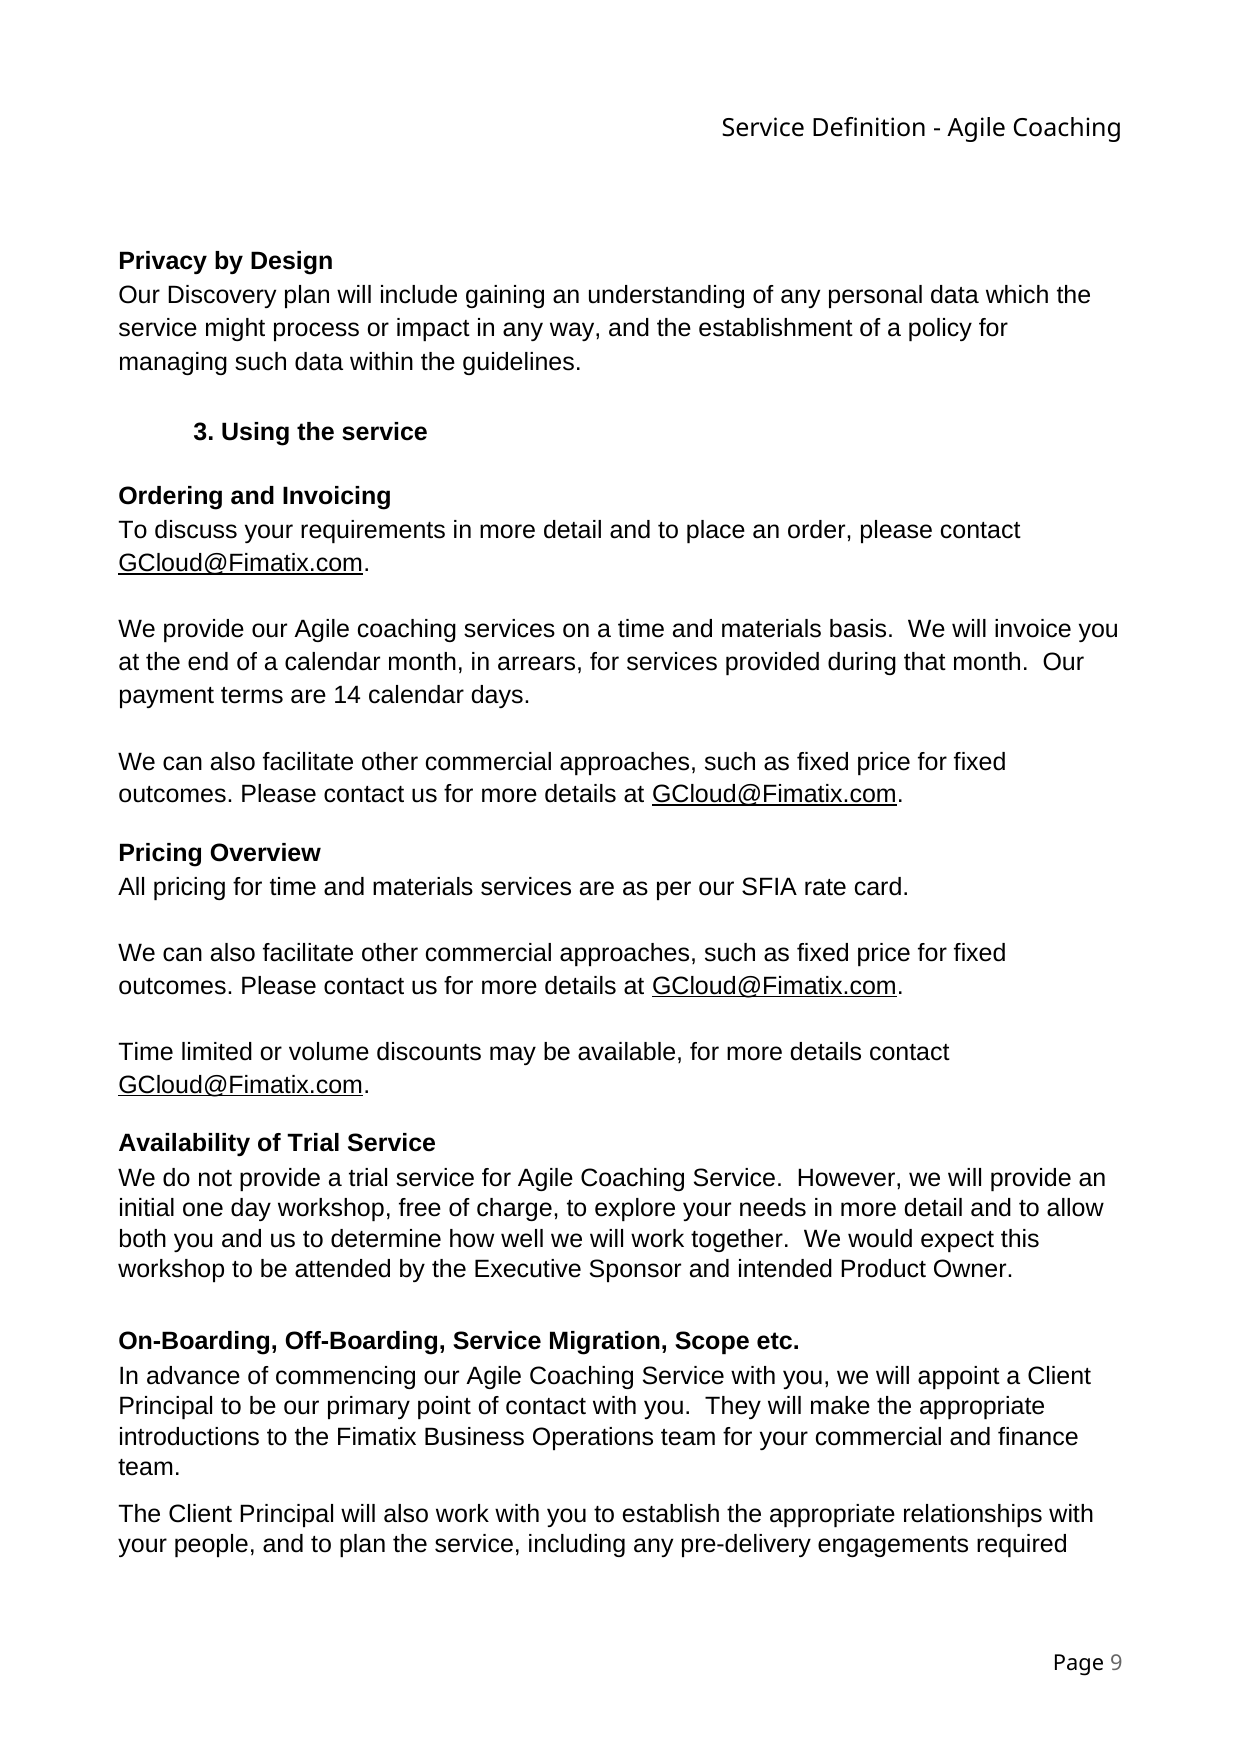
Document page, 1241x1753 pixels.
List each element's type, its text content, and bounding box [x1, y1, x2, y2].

subtitle Ordering and Invoicing [118, 481, 1122, 509]
text We do not provide a trial service for Agile Coaching Service. However, we will provide an initial one day workshop, free of charge, to explore your needs in more detail and to allow both you and us to determine how well we will work together. We would expect this workshop to be attended by the Executive Sponsor and intended Product Owner. [118, 1163, 1122, 1283]
text All pricing for time and materials services are as per our SFIA rate card. [118, 872, 1122, 901]
subtitle Availability of Trial Service [118, 1128, 1122, 1157]
text In advance of commencing our Agile Coaching Service with you, we will appoint a Client Principal to be our primary point of contact with you. They will make the appropriate introductions to the Fimatix Business Operations team for your commercial and finance team. [118, 1361, 1122, 1481]
text To discuss your requirements in more detail and to place an order, please contact GCloud@Fimatix.com. [118, 515, 1122, 577]
text The Client Principal will also work with you to establish the appropriate relationships with your people, and to plan the service, including any pre-delivery engagements required [118, 1499, 1122, 1558]
text Time limited or volume discounts may be available, for more details contact GCloud@Fimatix.com. [118, 1037, 1122, 1099]
subtitle Pricing Overview [118, 837, 1122, 866]
subtitle 3. Using the service [118, 417, 1122, 446]
text We can also facilitate other commercial approaches, such as fixed price for fixed outcomes. Please contact us for more details at GCloud@Fimatix.com. [118, 938, 1122, 1000]
text We can also facilitate other commercial approaches, such as fixed price for fixed outcomes. Please contact us for more details at GCloud@Fimatix.com. [118, 746, 1122, 808]
text Our Discovery plan will include gaining an understanding of any personal data which the service might process or impact in any way, and the establishment of a policy for managing such data within the guidelines. [118, 280, 1122, 375]
text We provide our Agile coaching services on a time and materials basis. We will invoice you at the end of a calendar month, in arrears, for services provided during that month. Our payment terms are 14 calendar days. [118, 614, 1122, 709]
subtitle On-Boarding, Off-Boarding, Service Migration, Scope etc. [118, 1326, 1122, 1355]
subtitle Privacy by Design [118, 246, 1122, 274]
